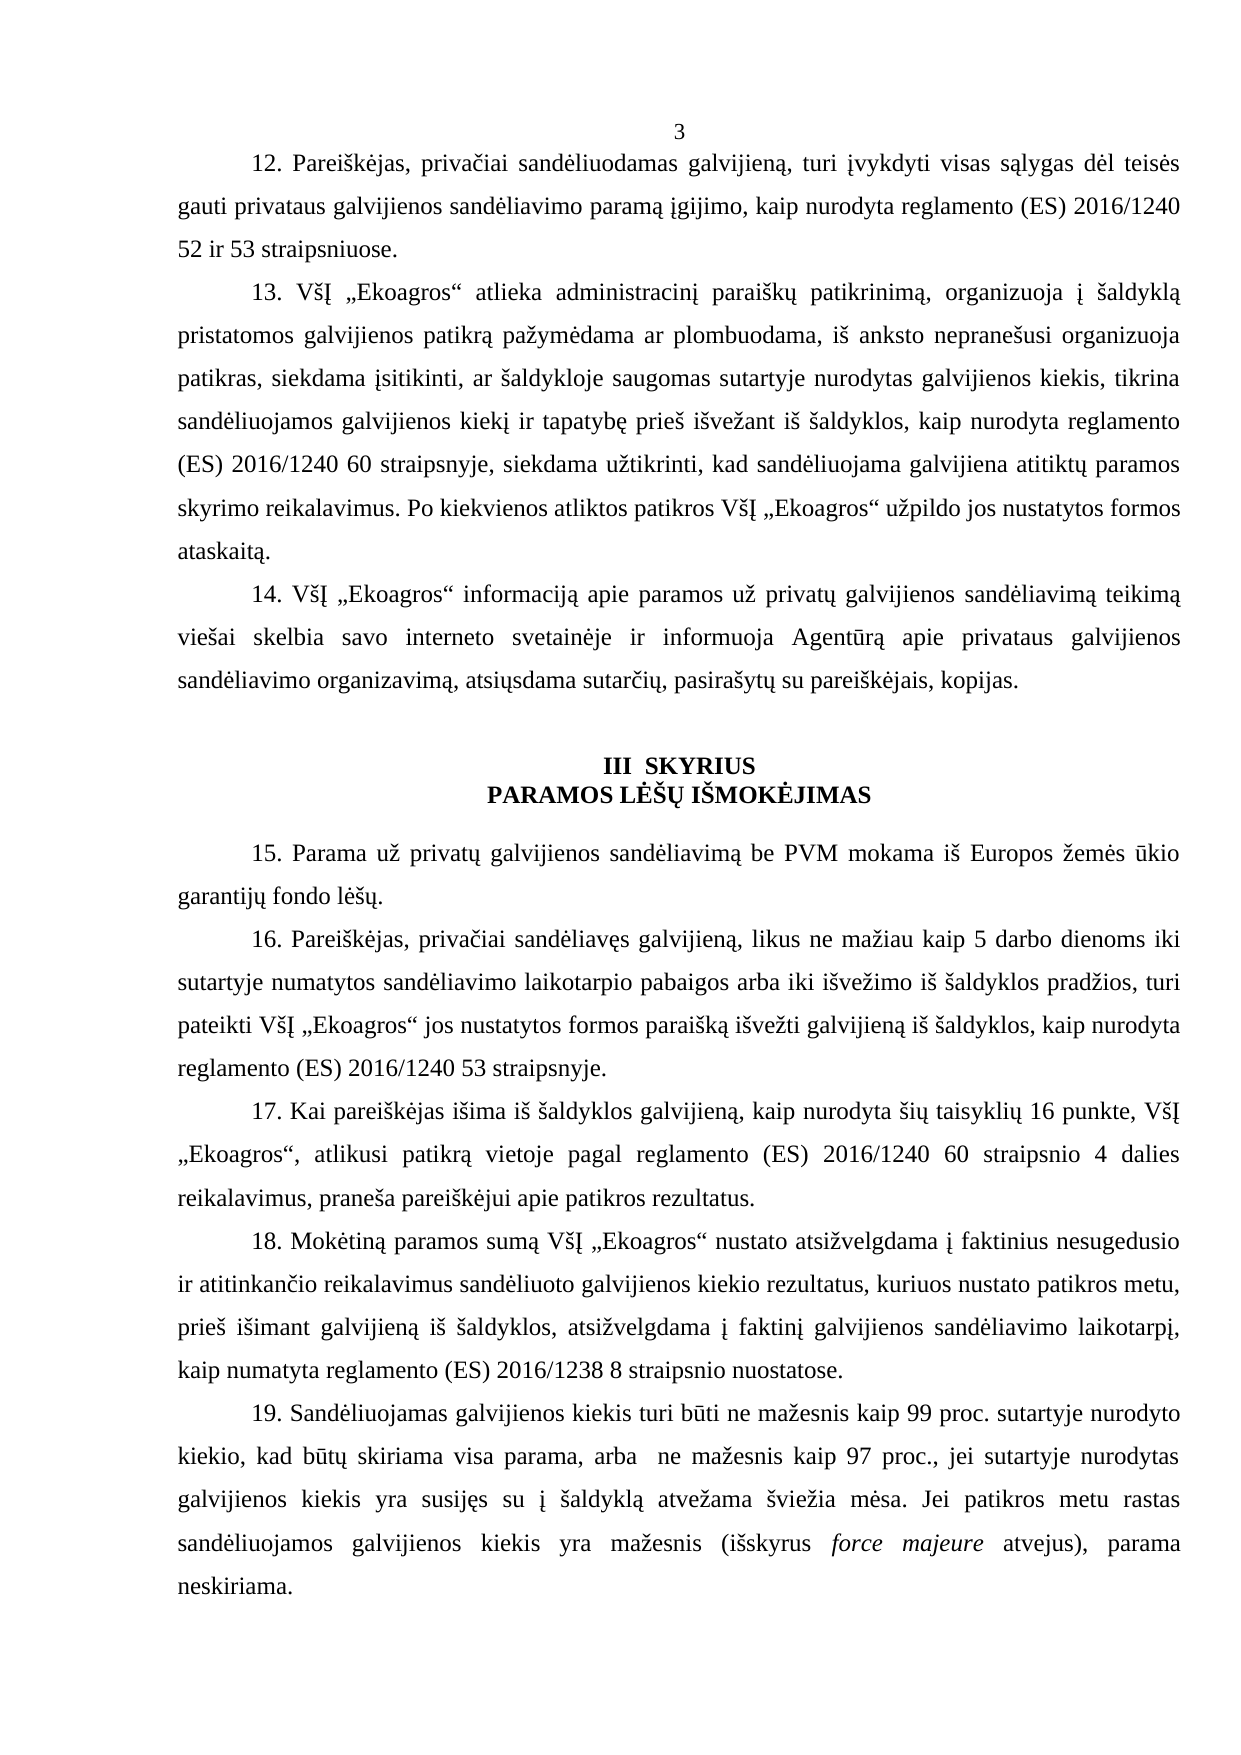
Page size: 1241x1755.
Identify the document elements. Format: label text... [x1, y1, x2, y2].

text 13. VšĮ „Ekoagros“ atlieka administracinį paraiškų patikrinimą, organizuoja į šaldyklą pristatomos galvijienos patikrą pažymėdama ar plombuodama, iš anksto nepranešusi organizuoja patikras, siekdama įsitikinti, ar šaldykloje saugomas sutartyje nurodytas galvijienos kiekis, tikrina sandėliuojamos galvijienos kiekį ir tapatybę prieš išvežant iš šaldyklos, kaip nurodyta reglamento (ES) 2016/1240 60 straipsnyje, siekdama užtikrinti, kad sandėliuojama galvijiena atitiktų paramos skyrimo reikalavimus. Po kiekvienos atliktos patikros VšĮ „Ekoagros“ užpildo jos nustatytos formos ataskaitą. [177, 277, 1181, 564]
text 18. Mokėtiną paramos sumą VšĮ „Ekoagros“ nustato atsižvelgdama į faktinius nesugedusio ir atitinkančio reikalavimus sandėliuoto galvijienos kiekio rezultatus, kuriuos nustato patikros metu, prieš išimant galvijieną iš šaldyklos, atsižvelgdama į faktinį galvijienos sandėliavimo laikotarpį, kaip numatyta reglamento (ES) 2016/1238 8 straipsnio nuostatose. [177, 1226, 1181, 1384]
text PARAMOS LĖŠŲ IŠMOKĖJIMAS [177, 780, 1181, 809]
text 14. VšĮ „Ekoagros“ informaciją apie paramos už privatų galvijienos sandėliavimą teikimą viešai skelbia savo interneto svetainėje ir informuoja Agentūrą apie privataus galvijienos sandėliavimo organizavimą, atsiųsdama sutarčių, pasirašytų su pareiškėjais, kopijas. [177, 579, 1181, 694]
text 15. Parama už privatų galvijienos sandėliavimą be PVM mokama iš Europos žemės ūkio garantijų fondo lėšų. [177, 838, 1181, 909]
text 12. Pareiškėjas, privačiai sandėliuodamas galvijieną, turi įvykdyti visas sąlygas dėl teisės gauti privataus galvijienos sandėliavimo paramą įgijimo, kaip nurodyta reglamento (ES) 2016/1240 52 ir 53 straipsniuose. [177, 148, 1181, 263]
text 19. Sandėliuojamas galvijienos kiekis turi būti ne mažesnis kaip 99 proc. sutartyje nurodyto kiekio, kad būtų skiriama visa parama, arba ne mažesnis kaip 97 proc., jei sutartyje nurodytas galvijienos kiekis yra susijęs su į šaldyklą atvežama šviežia mėsa. Jei patikros metu rastas sandėliuojamos galvijienos kiekis yra mažesnis (išskyrus force majeure atvejus), parama neskiriama. [177, 1398, 1181, 1599]
text III SKYRIUS [177, 751, 1181, 780]
text 16. Pareiškėjas, privačiai sandėliavęs galvijieną, likus ne mažiau kaip 5 darbo dienoms iki sutartyje numatytos sandėliavimo laikotarpio pabaigos arba iki išvežimo iš šaldyklos pradžios, turi pateikti VšĮ „Ekoagros“ jos nustatytos formos paraišką išvežti galvijieną iš šaldyklos, kaip nurodyta reglamento (ES) 2016/1240 53 straipsnyje. [177, 924, 1181, 1082]
text 17. Kai pareiškėjas išima iš šaldyklos galvijieną, kaip nurodyta šių taisyklių 16 punkte, VšĮ „Ekoagros“, atlikusi patikrą vietoje pagal reglamento (ES) 2016/1240 60 straipsnio 4 dalies reikalavimus, praneša pareiškėjui apie patikros rezultatus. [177, 1096, 1181, 1211]
